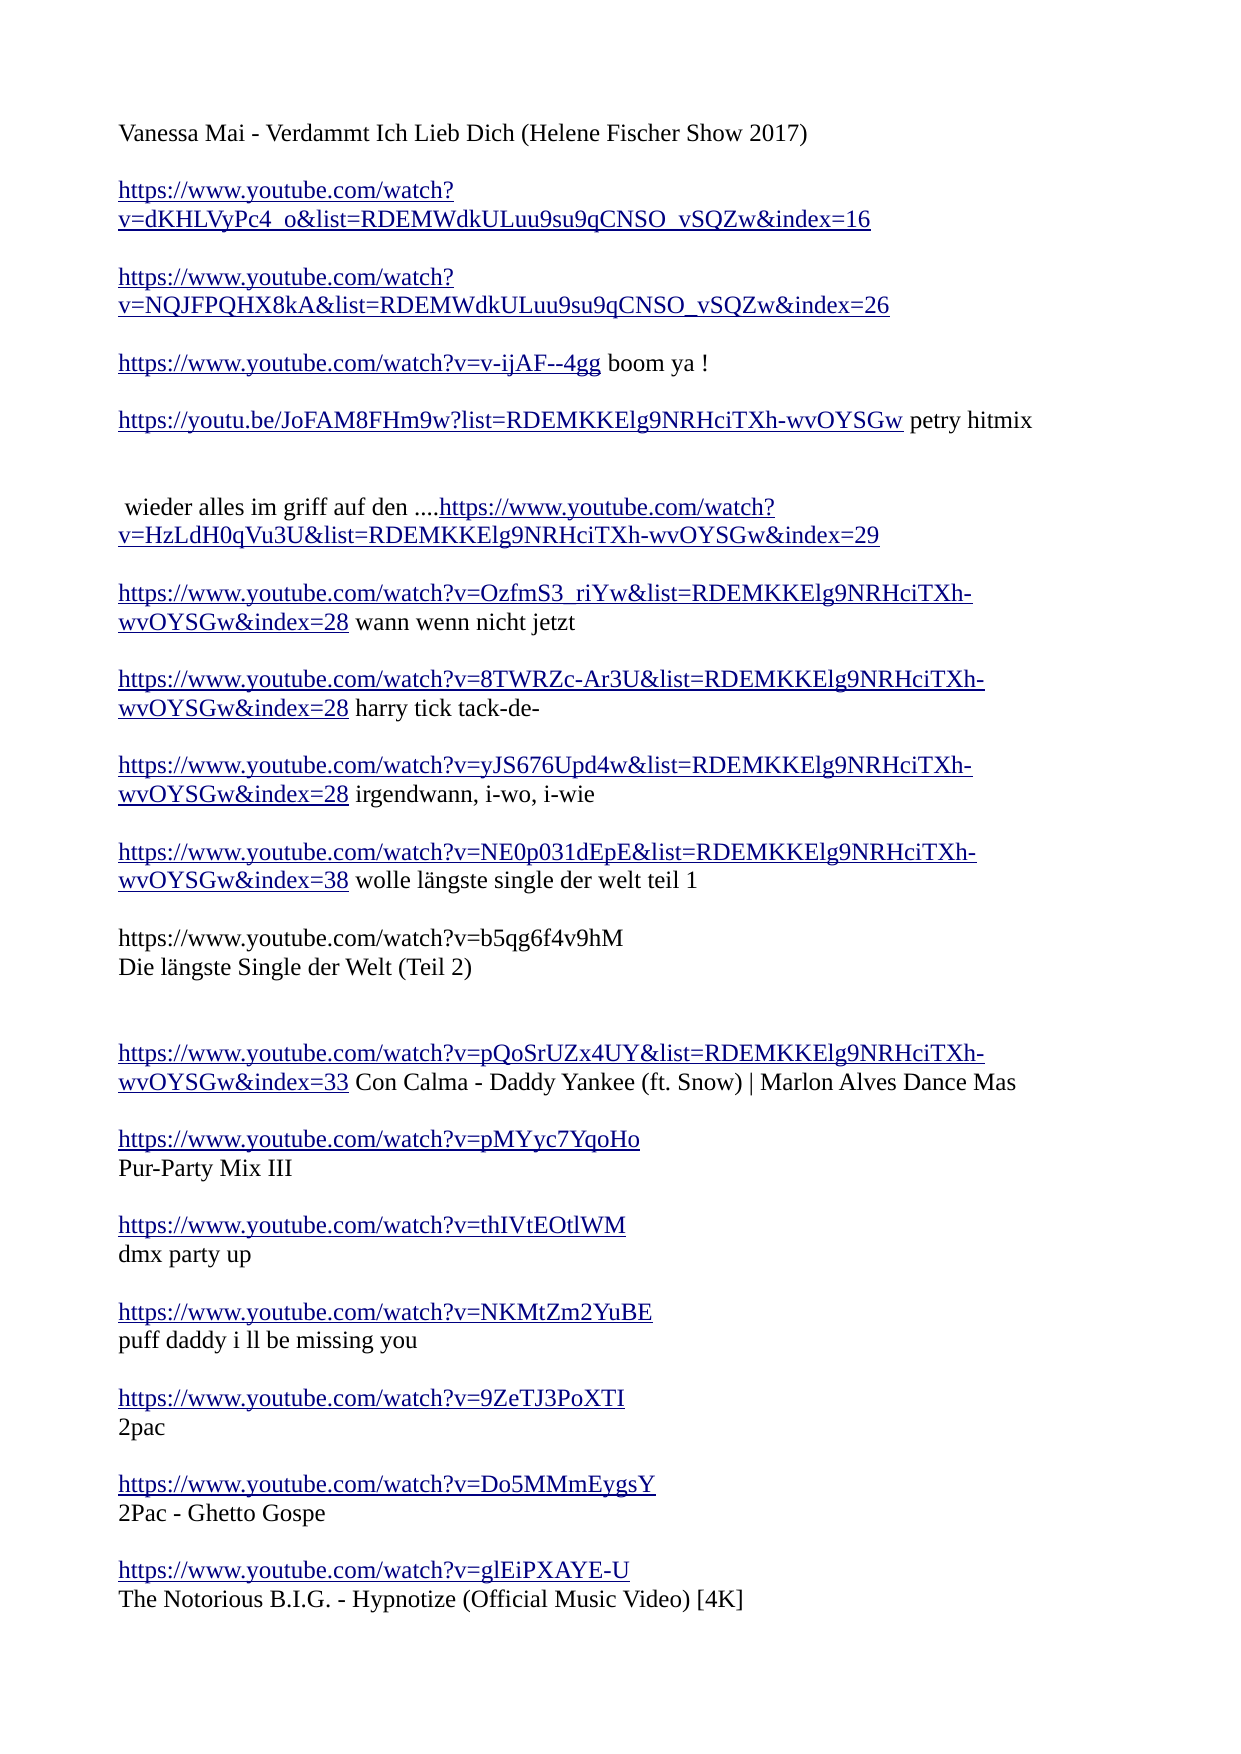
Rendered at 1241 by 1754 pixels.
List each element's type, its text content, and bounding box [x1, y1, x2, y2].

text Vanessa Mai - Verdammt Ich Lieb Dich (Helene Fischer Show 2017) [118, 118, 1122, 147]
text https://www.youtube.com/watch?v=NKMtZm2YuBE [118, 1297, 1122, 1326]
text https://www.youtube.com/watch?v=NQJFPQHX8kA&list=RDEMWdkULuu9su9qCNSO_vSQZw&index=26 [118, 262, 1122, 319]
text 2pac [118, 1412, 1122, 1441]
text https://www.youtube.com/watch?v=OzfmS3_riYw&list=RDEMKKElg9NRHciTXh-wvOYSGw&index=28 wann wenn nicht jetzt [118, 578, 1122, 636]
text https://www.youtube.com/watch?v=b5qg6f4v9hM [118, 923, 1122, 952]
text dmx party up [118, 1239, 1122, 1268]
text https://www.youtube.com/watch?v=pQoSrUZx4UY&list=RDEMKKElg9NRHciTXh-wvOYSGw&index=33 Con Calma - Daddy Yankee (ft. Snow) | Marlon Alves Dance Mas [118, 1038, 1122, 1096]
text Pur-Party Mix III [118, 1153, 1122, 1182]
text https://www.youtube.com/watch?v=v-ijAF--4gg boom ya ! [118, 348, 1122, 377]
text https://www.youtube.com/watch?v=yJS676Upd4w&list=RDEMKKElg9NRHciTXh-wvOYSGw&index=28 irgendwann, i-wo, i-wie [118, 751, 1122, 808]
text https://www.youtube.com/watch?v=dKHLVyPc4_o&list=RDEMWdkULuu9su9qCNSO_vSQZw&index=16 [118, 176, 1122, 233]
text https://youtu.be/JoFAM8FHm9w?list=RDEMKKElg9NRHciTXh-wvOYSGw petry hitmix [118, 406, 1122, 434]
text https://www.youtube.com/watch?v=pMYyc7YqoHo [118, 1124, 1122, 1153]
text https://www.youtube.com/watch?v=9ZeTJ3PoXTI [118, 1383, 1122, 1412]
text puff daddy i ll be missing you [118, 1326, 1122, 1354]
text Die längste Single der Welt (Teil 2) [118, 952, 1122, 981]
text https://www.youtube.com/watch?v=glEiPXAYE-U [118, 1556, 1122, 1584]
text https://www.youtube.com/watch?v=NE0p031dEpE&list=RDEMKKElg9NRHciTXh-wvOYSGw&index=38 wolle längste single der welt teil 1 [118, 837, 1122, 894]
text wieder alles im griff auf den ....https://www.youtube.com/watch?v=HzLdH0qVu3U&list=RDEMKKElg9NRHciTXh-wvOYSGw&index=29 [118, 492, 1122, 549]
text https://www.youtube.com/watch?v=Do5MMmEygsY [118, 1469, 1122, 1498]
text 2Pac - Ghetto Gospe [118, 1498, 1122, 1527]
text https://www.youtube.com/watch?v=thIVtEOtlWM [118, 1211, 1122, 1239]
text https://www.youtube.com/watch?v=8TWRZc-Ar3U&list=RDEMKKElg9NRHciTXh-wvOYSGw&index=28 harry tick tack-de- [118, 664, 1122, 722]
text The Notorious B.I.G. - Hypnotize (Official Music Video) [4K] [118, 1584, 1122, 1613]
